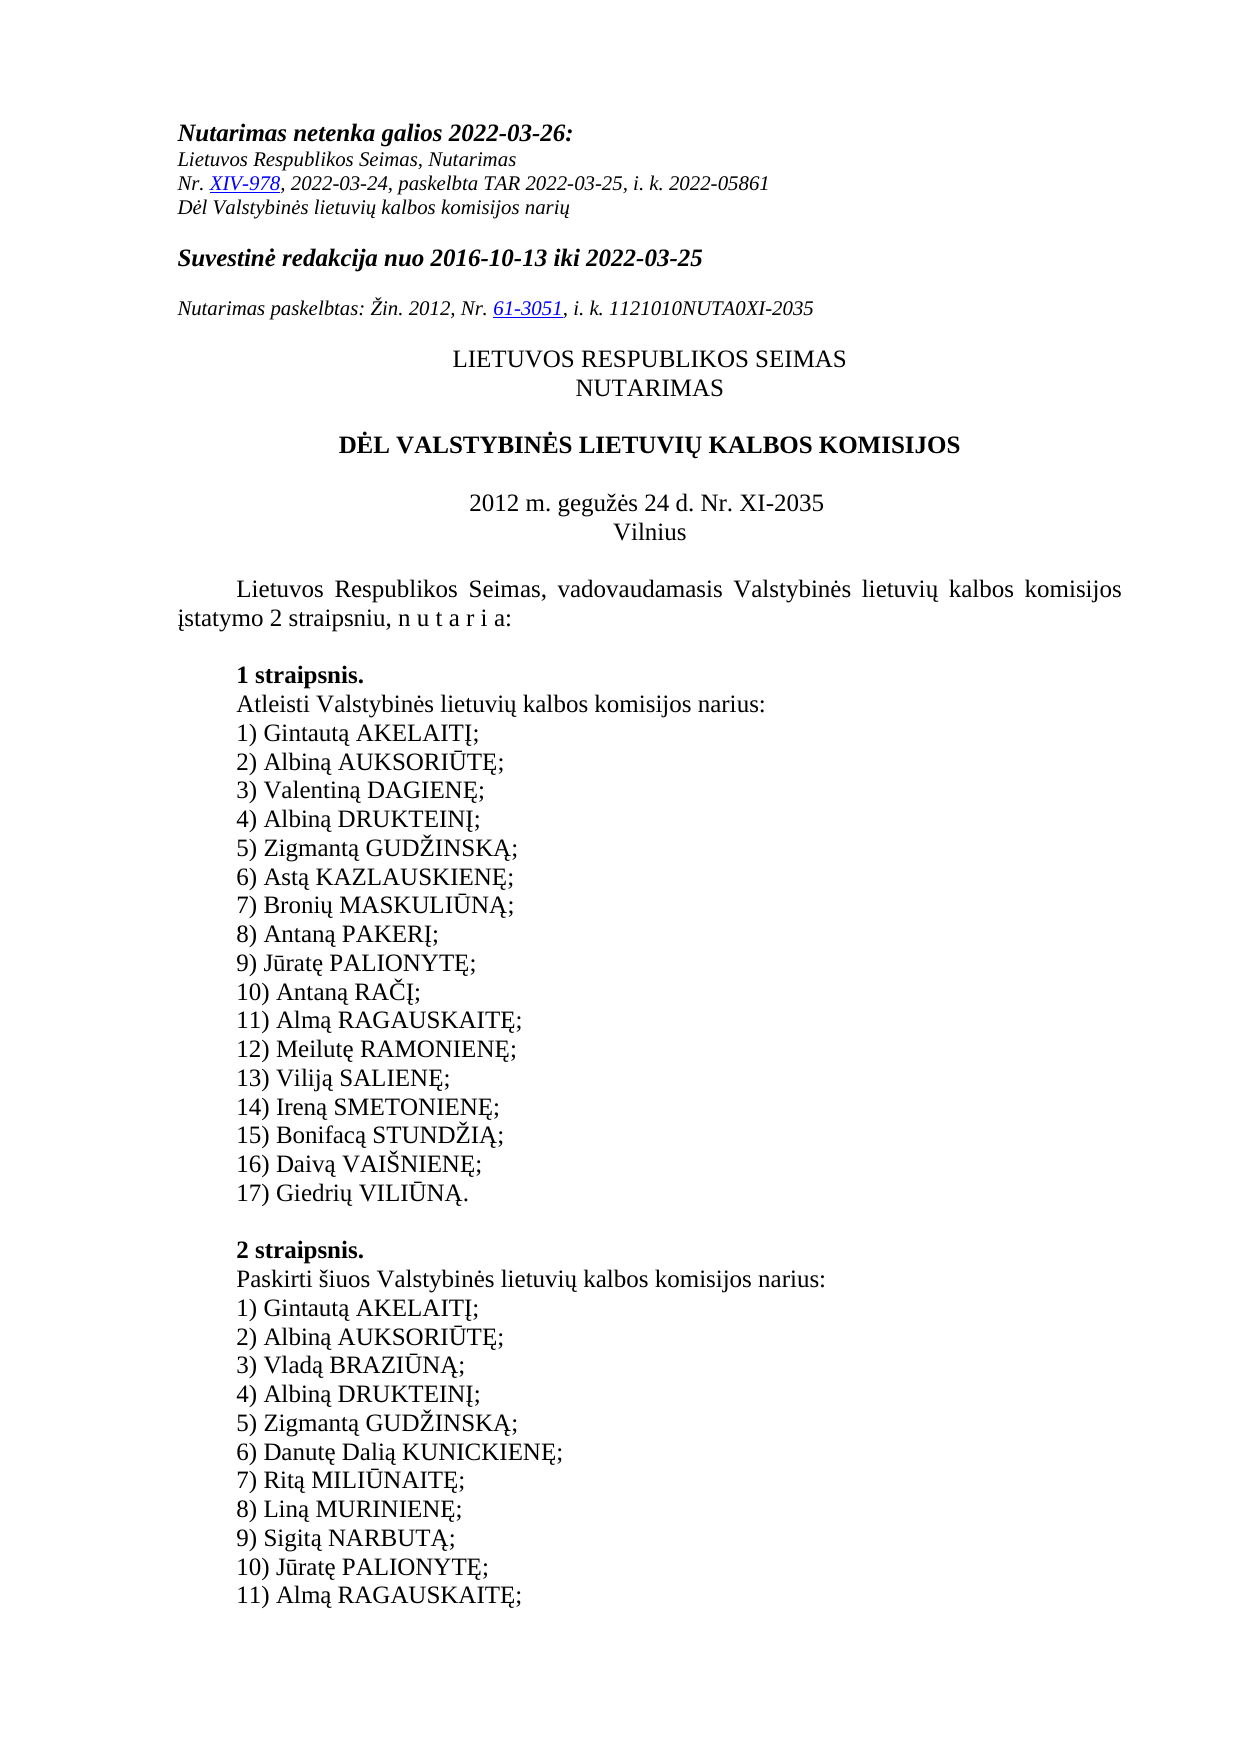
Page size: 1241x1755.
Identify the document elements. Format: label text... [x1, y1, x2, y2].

text 15) Bonifacą STUNDŽIĄ; [177, 1120, 1122, 1149]
text NUTARIMAS [177, 373, 1122, 402]
text 8) Antaną PAKERĮ; [177, 919, 1122, 948]
text 5) Zigmantą GUDŽINSKĄ; [177, 1408, 1122, 1437]
text 3) Vladą BRAZIŪNĄ; [177, 1350, 1122, 1379]
text 5) Zigmantą Gudžinską; [177, 833, 1122, 862]
text 11) Almą RAGAUSKAITĘ; [177, 1580, 1122, 1609]
text 17) Giedrių Viliūną. [177, 1178, 1122, 1207]
text DĖL VALSTYBINĖS LIETUVIŲ KALBOS KOMISIJOS [177, 430, 1122, 459]
text Nr. XIV-978, 2022-03-24, paskelbta TAR 2022-03-25, i. k. 2022-05861 [177, 171, 1122, 195]
text 12) Meilutę Ramonienę; [177, 1034, 1122, 1063]
text 2012 m. gegužės 24 d. Nr. XI-2035 [177, 488, 1122, 517]
text 13) Viliją Salienę; [177, 1063, 1122, 1092]
text 6) Astą Kazlauskienę; [177, 862, 1122, 890]
text 10) Antaną RAČĮ; [177, 977, 1122, 1005]
text Suvestinė redakcija nuo 2016-10-13 iki 2022-03-25 [177, 243, 1122, 272]
text Nutarimas netenka galios 2022-03-26: [177, 118, 1122, 147]
text 10) Jūratę PALIONYTĘ; [177, 1552, 1122, 1580]
text 9) Sigitą NARBUTĄ; [177, 1523, 1122, 1552]
text 6) Danutę Dalią KUNICKIENĘ; [177, 1437, 1122, 1465]
text 16) Daivą Vaišnienę; [177, 1149, 1122, 1178]
text 4) Albiną DRUKTEINĮ; [177, 1379, 1122, 1408]
text 11) Almą Ragauskaitę; [177, 1005, 1122, 1034]
text 14) Ireną SMETONIENĘ; [177, 1092, 1122, 1120]
text 7) Bronių Maskuliūną; [177, 890, 1122, 919]
text Paskirti šiuos Valstybinės lietuvių kalbos komisijos narius: [177, 1264, 1122, 1293]
text 1 straipsnis. [177, 660, 1122, 689]
text Atleisti Valstybinės lietuvių kalbos komisijos narius: [177, 689, 1122, 718]
text Lietuvos Respublikos Seimas, vadovaudamasis Valstybinės lietuvių kalbos komisijos įstatymo 2 straipsniu, n u t a r i a: [177, 574, 1122, 632]
text 2) Albiną Auksoriūtę; [177, 747, 1122, 775]
text 7) Ritą MILIŪNAITĘ; [177, 1465, 1122, 1494]
text 2) Albiną AUKSORIŪTĘ; [177, 1322, 1122, 1350]
text Lietuvos Respublikos Seimas, Nutarimas [177, 147, 1122, 171]
text 3) Valentiną Dagienę; [177, 775, 1122, 804]
text 8) Liną MURINIENĘ; [177, 1494, 1122, 1523]
text 1) Gintautą AKELAITĮ; [177, 1293, 1122, 1322]
text 9) Jūratę PALIONYTĘ; [177, 948, 1122, 977]
text Dėl Valstybinės lietuvių kalbos komisijos narių [177, 195, 1122, 219]
text 4) Albiną DRUKTEINĮ; [177, 804, 1122, 833]
text Nutarimas paskelbtas: Žin. 2012, Nr. 61-3051, i. k. 1121010NUTA0XI-2035 [177, 296, 1122, 320]
text 1) Gintautą Akelaitį; [177, 718, 1122, 747]
text 2 straipsnis. [177, 1235, 1122, 1264]
text Vilnius [177, 517, 1122, 545]
text LIETUVOS RESPUBLIKOS SEIMAS [177, 344, 1122, 373]
